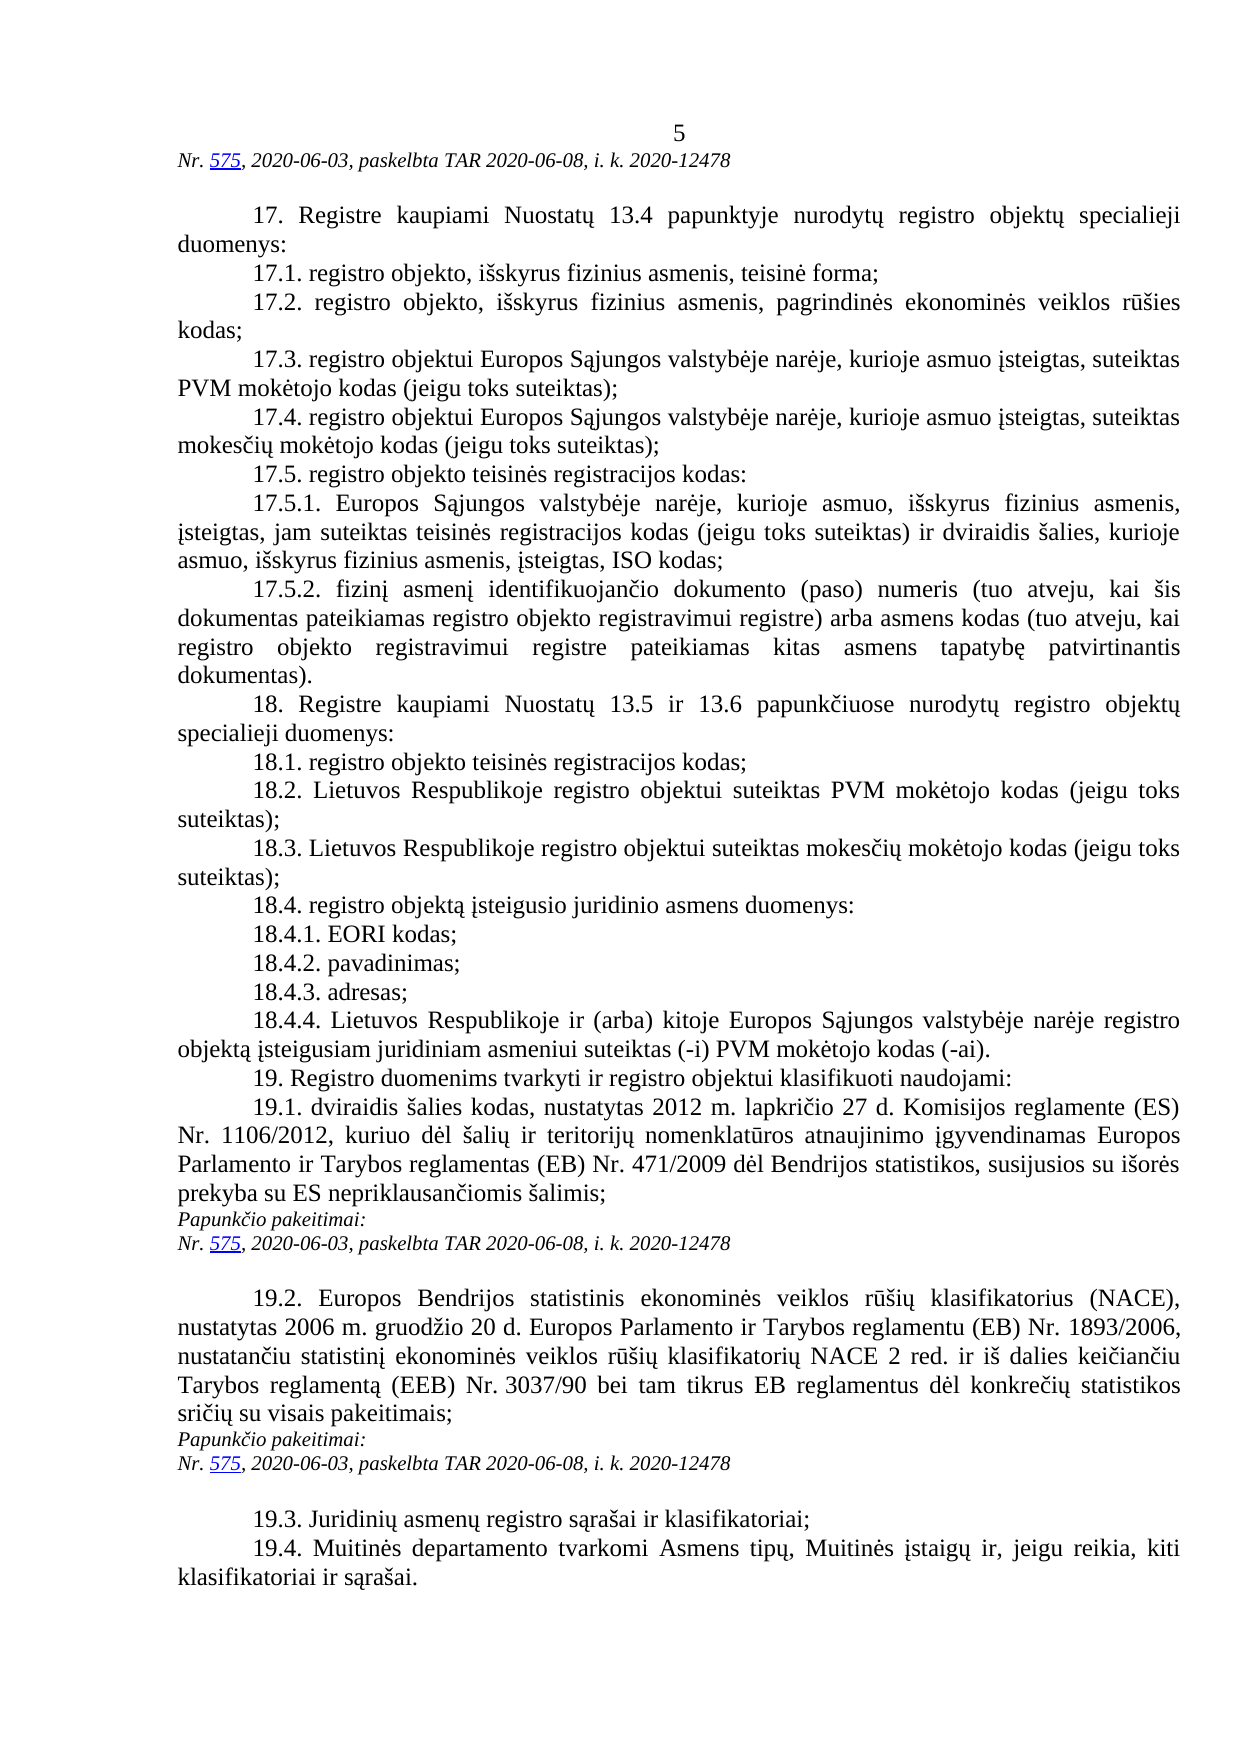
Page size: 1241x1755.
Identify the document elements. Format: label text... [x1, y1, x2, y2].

text 17.5. registro objekto teisinės registracijos kodas: [177, 459, 1181, 488]
text 18.1. registro objekto teisinės registracijos kodas; [177, 747, 1181, 775]
text 19.2. Europos Bendrijos statistinis ekonominės veiklos rūšių klasifikatorius (NACE), nustatytas 2006 m. gruodžio 20 d. Europos Parlamento ir Tarybos reglamentu (EB) Nr. 1893/2006, nustatančiu statistinį ekonominės veiklos rūšių klasifikatorių NACE 2 red. ir iš dalies keičiančiu Tarybos reglamentą (EEB) Nr. 3037/90 bei tam tikrus EB reglamentus dėl konkrečių statistikos sričių su visais pakeitimais; [177, 1283, 1181, 1427]
text 17. Registre kaupiami Nuostatų 13.4 papunktyje nurodytų registro objektų specialieji duomenys: [177, 200, 1181, 258]
text 19. Registro duomenims tvarkyti ir registro objektui klasifikuoti naudojami: [177, 1063, 1181, 1092]
text 19.3. Juridinių asmenų registro sąrašai ir klasifikatoriai; [177, 1504, 1181, 1533]
text Nr. 575, 2020-06-03, paskelbta TAR 2020-06-08, i. k. 2020-12478 [177, 1451, 1181, 1475]
text Papunkčio pakeitimai: [177, 1427, 1181, 1451]
text 17.2. registro objekto, išskyrus fizinius asmenis, pagrindinės ekonominės veiklos rūšies kodas; [177, 287, 1181, 344]
text 18. Registre kaupiami Nuostatų 13.5 ir 13.6 papunkčiuose nurodytų registro objektų specialieji duomenys: [177, 689, 1181, 747]
text Nr. 575, 2020-06-03, paskelbta TAR 2020-06-08, i. k. 2020-12478 [177, 1231, 1181, 1255]
text 18.2. Lietuvos Respublikoje registro objektui suteiktas PVM mokėtojo kodas (jeigu toks suteiktas); [177, 775, 1181, 833]
text 18.4.4. Lietuvos Respublikoje ir (arba) kitoje Europos Sąjungos valstybėje narėje registro objektą įsteigusiam juridiniam asmeniui suteiktas (-i) PVM mokėtojo kodas (-ai). [177, 1005, 1181, 1063]
text 17.3. registro objektui Europos Sąjungos valstybėje narėje, kurioje asmuo įsteigtas, suteiktas PVM mokėtojo kodas (jeigu toks suteiktas); [177, 344, 1181, 402]
text 17.5.2. fizinį asmenį identifikuojančio dokumento (paso) numeris (tuo atveju, kai šis dokumentas pateikiamas registro objekto registravimui registre) arba asmens kodas (tuo atveju, kai registro objekto registravimui registre pateikiamas kitas asmens tapatybę patvirtinantis dokumentas). [177, 574, 1181, 689]
text 17.4. registro objektui Europos Sąjungos valstybėje narėje, kurioje asmuo įsteigtas, suteiktas mokesčių mokėtojo kodas (jeigu toks suteiktas); [177, 402, 1181, 459]
text 19.1. dviraidis šalies kodas, nustatytas 2012 m. lapkričio 27 d. Komisijos reglamente (ES) Nr. 1106/2012, kuriuo dėl šalių ir teritorijų nomenklatūros atnaujinimo įgyvendinamas Europos Parlamento ir Tarybos reglamentas (EB) Nr. 471/2009 dėl Bendrijos statistikos, susijusios su išorės prekyba su ES nepriklausančiomis šalimis; [177, 1092, 1181, 1207]
text Nr. 575, 2020-06-03, paskelbta TAR 2020-06-08, i. k. 2020-12478 [177, 148, 1181, 172]
text Papunkčio pakeitimai: [177, 1207, 1181, 1231]
text 18.4. registro objektą įsteigusio juridinio asmens duomenys: [177, 890, 1181, 919]
text 18.4.1. EORI kodas; [177, 919, 1181, 948]
text 18.4.2. pavadinimas; [177, 948, 1181, 977]
text 18.4.3. adresas; [177, 977, 1181, 1005]
text 17.5.1. Europos Sąjungos valstybėje narėje, kurioje asmuo, išskyrus fizinius asmenis, įsteigtas, jam suteiktas teisinės registracijos kodas (jeigu toks suteiktas) ir dviraidis šalies, kurioje asmuo, išskyrus fizinius asmenis, įsteigtas, ISO kodas; [177, 488, 1181, 574]
text 18.3. Lietuvos Respublikoje registro objektui suteiktas mokesčių mokėtojo kodas (jeigu toks suteiktas); [177, 833, 1181, 890]
text 19.4. Muitinės departamento tvarkomi Asmens tipų, Muitinės įstaigų ir, jeigu reikia, kiti klasifikatoriai ir sąrašai. [177, 1533, 1181, 1590]
text 17.1. registro objekto, išskyrus fizinius asmenis, teisinė forma; [177, 258, 1181, 287]
